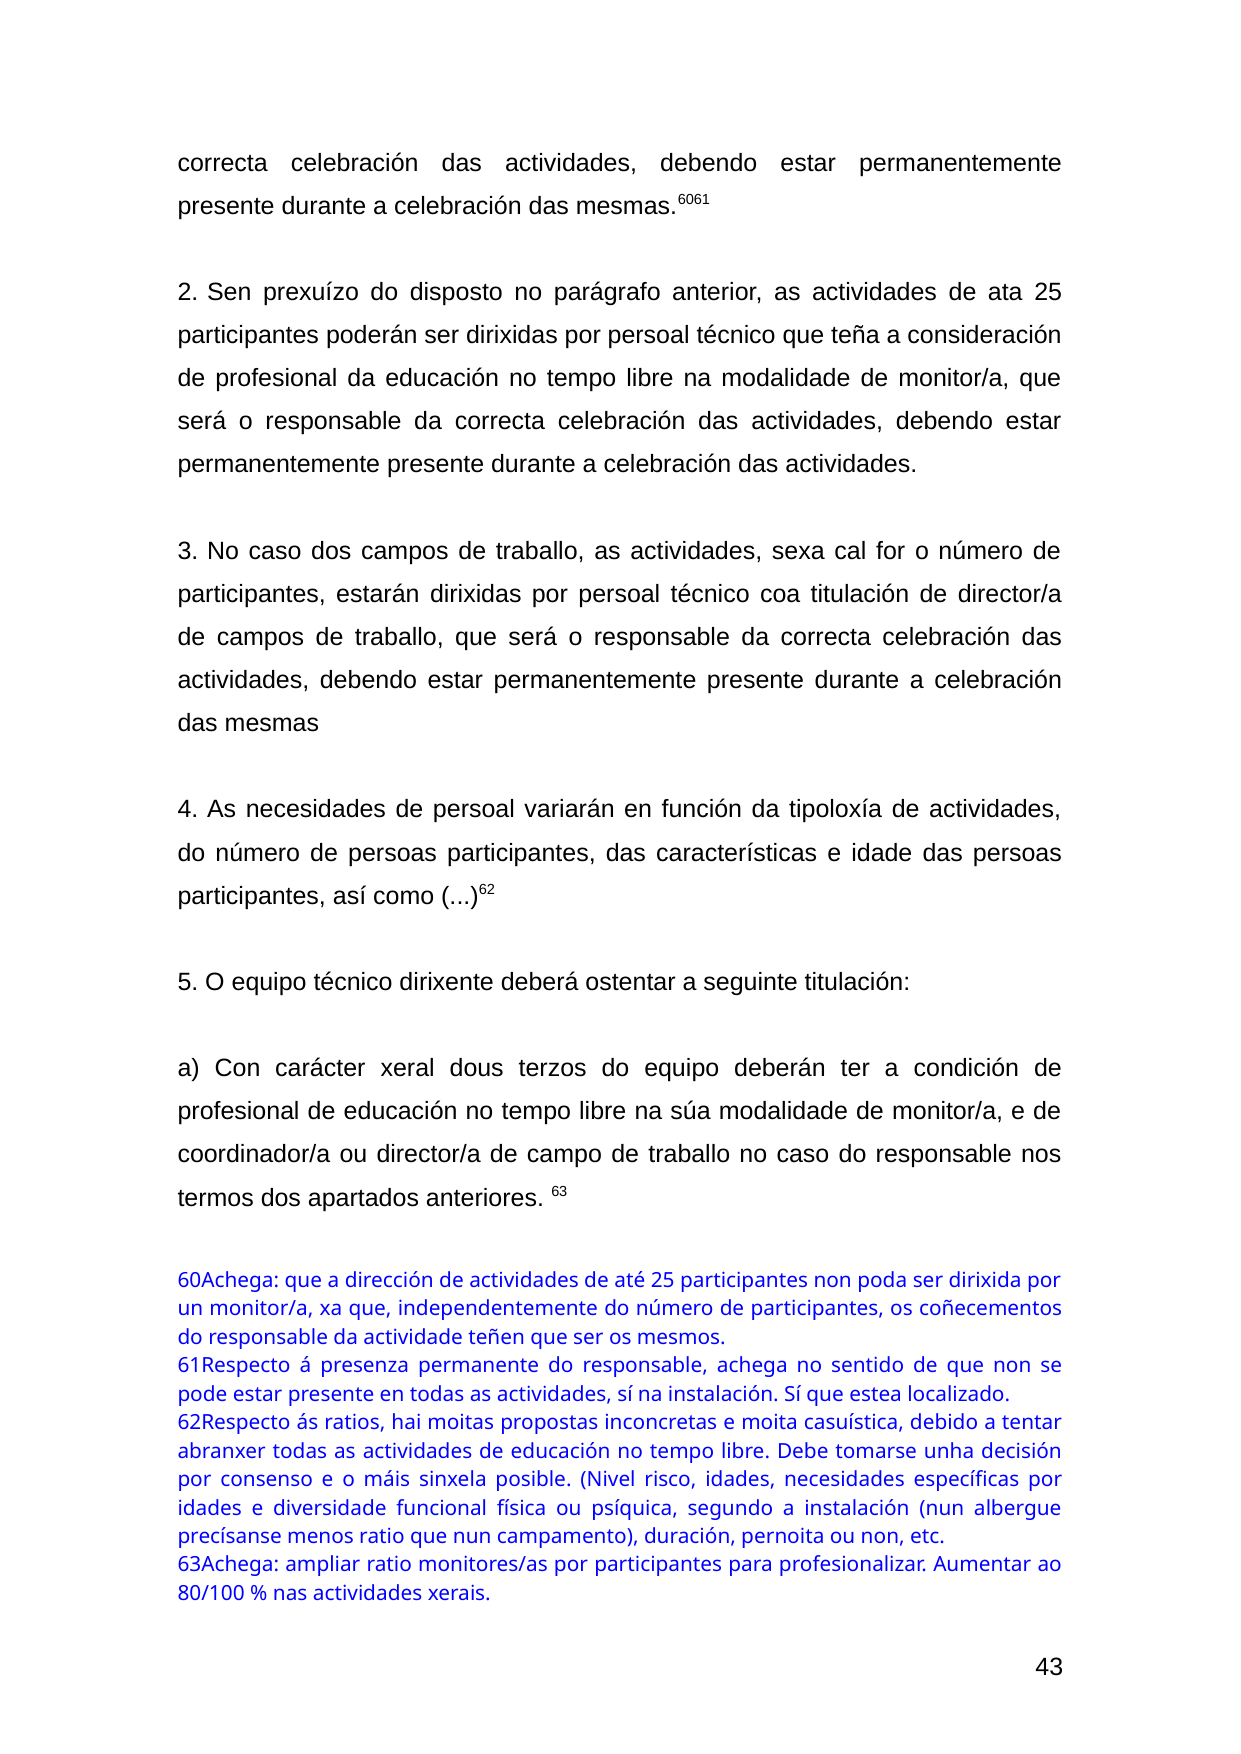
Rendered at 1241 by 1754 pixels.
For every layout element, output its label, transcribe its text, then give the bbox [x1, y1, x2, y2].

list As necesidades de persoal variarán en función da tipoloxía de actividades, do número de persoas participantes, das características e idade das persoas participantes, así como (...) [177, 794, 1063, 909]
list Achega: ampliar ratio monitores/as por participantes para profesionalizar. Aumentar ao 80/100 % nas actividades xerais. [177, 1549, 1063, 1606]
list a) Con carácter xeral dous terzos do equipo deberán ter a condición de profesional de educación no tempo libre na súa modalidade de monitor/a, e de coordinador/a ou director/a de campo de traballo no caso do responsable nos termos dos apartados anteriores. [177, 1053, 1063, 1211]
list correcta celebración das actividades, debendo estar permanentemente presente durante a celebración das mesmas. [177, 148, 1063, 219]
list Respecto á presenza permanente do responsable, achega no sentido de que non se pode estar presente en todas as actividades, sí na instalación. Sí que estea localizado. [177, 1350, 1063, 1407]
list Respecto ás ratios, hai moitas propostas inconcretas e moita casuística, debido a tentar abranxer todas as actividades de educación no tempo libre. Debe tomarse unha decisión por consenso e o máis sinxela posible. (Nivel risco, idades, necesidades específicas por idades e diversidade funcional física ou psíquica, segundo a instalación (nun albergue precísanse menos ratio que nun campamento), duración, pernoita ou non, etc. [177, 1407, 1063, 1549]
list Achega: que a dirección de actividades de até 25 participantes non poda ser dirixida por un monitor/a, xa que, independentemente do número de participantes, os coñecementos do responsable da actividade teñen que ser os mesmos. [177, 1265, 1063, 1350]
list 5. O equipo técnico dirixente deberá ostentar a seguinte titulación: [177, 967, 1063, 996]
list No caso dos campos de traballo, as actividades, sexa cal for o número de participantes, estarán dirixidas por persoal técnico coa titulación de director/a de campos de traballo, que será o responsable da correcta celebración das actividades, debendo estar permanentemente presente durante a celebración das mesmas [177, 536, 1063, 737]
list Sen prexuízo do disposto no parágrafo anterior, as actividades de ata 25 participantes poderán ser dirixidas por persoal técnico que teña a consideración de profesional da educación no tempo libre na modalidade de monitor/a, que será o responsable da correcta celebración das actividades, debendo estar permanentemente presente durante a celebración das actividades. [177, 277, 1063, 478]
